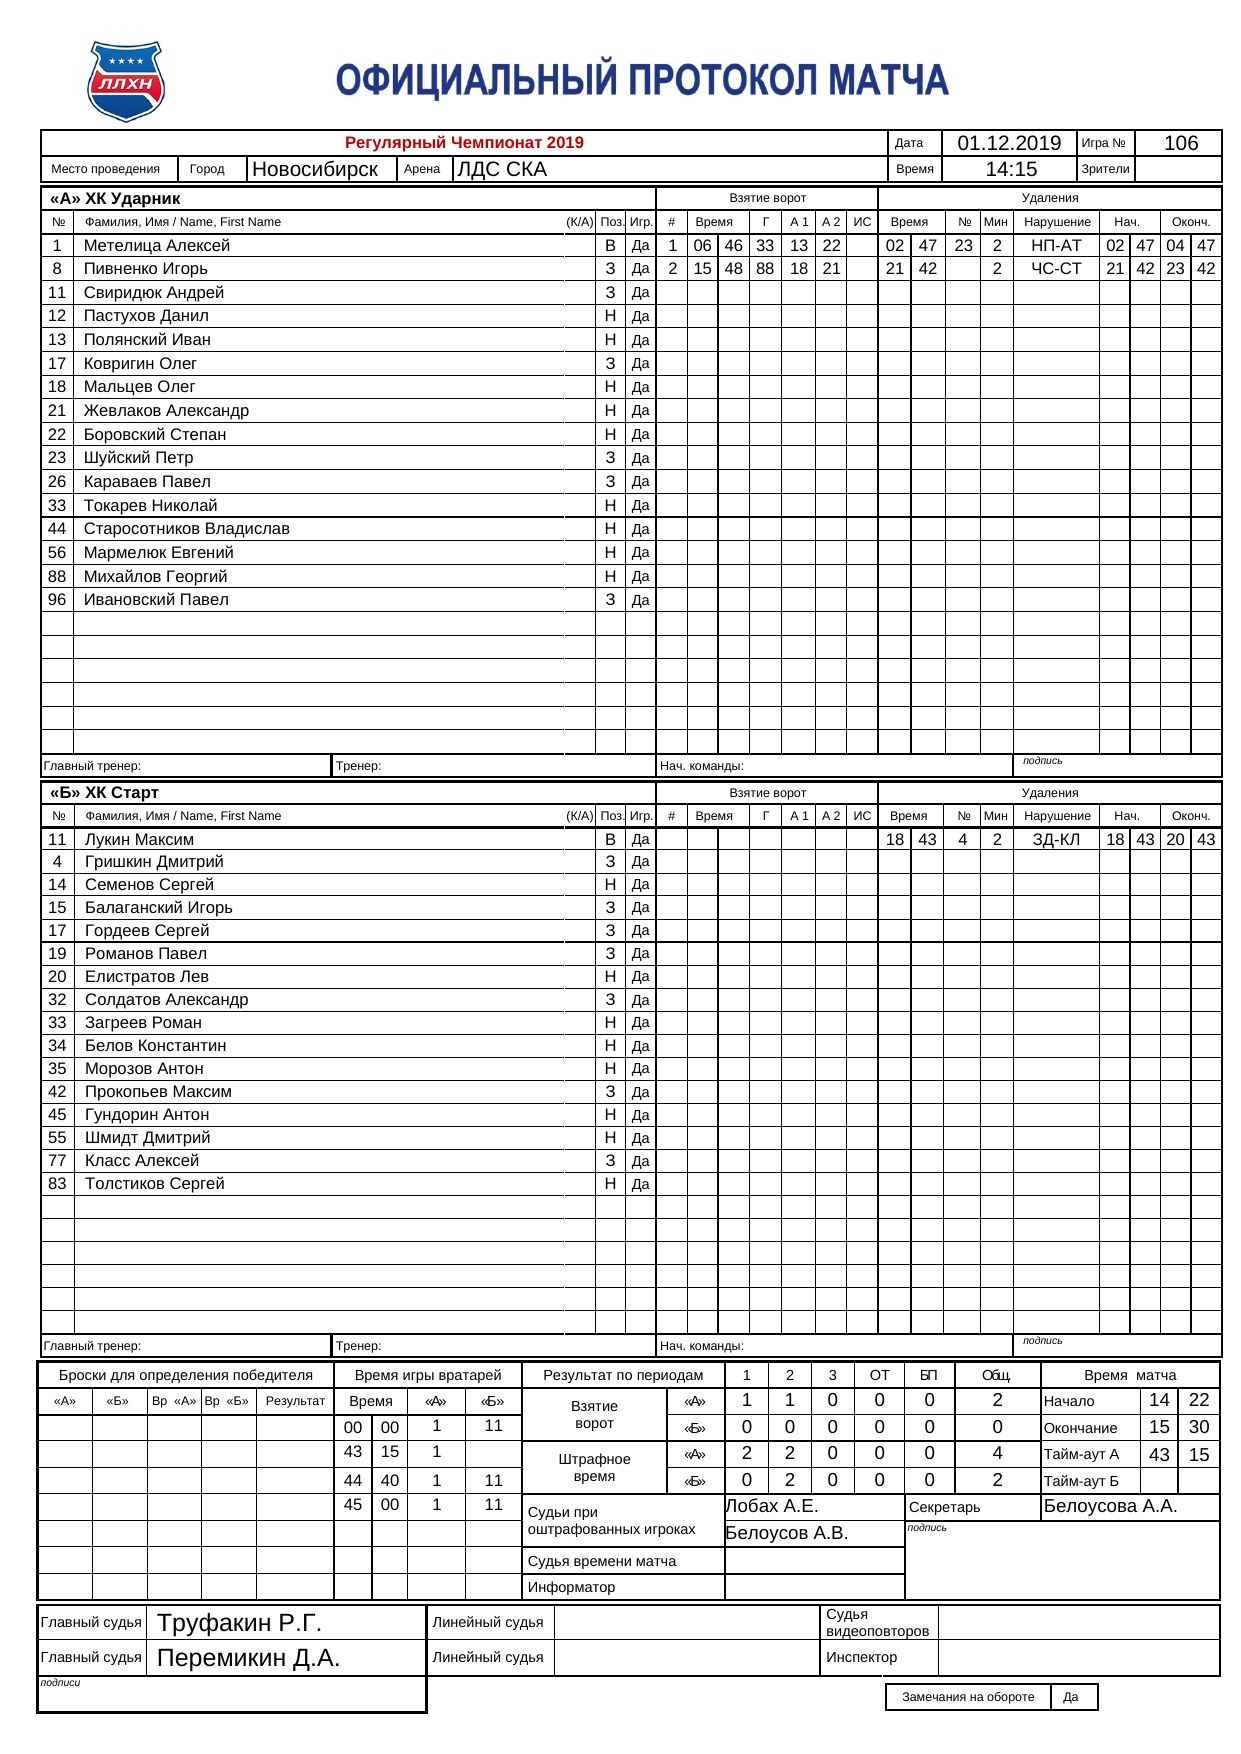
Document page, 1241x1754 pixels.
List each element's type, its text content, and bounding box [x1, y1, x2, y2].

table_cell [1161, 305, 1190, 327]
table_cell [42, 1265, 74, 1287]
table_cell [565, 850, 595, 872]
table_cell [1192, 1035, 1221, 1057]
table_cell [1131, 1081, 1160, 1103]
table_cell 48 [719, 257, 749, 280]
table_cell 26 [42, 470, 73, 493]
table_cell [847, 989, 877, 1011]
table_cell [816, 281, 846, 303]
table_cell [1131, 305, 1160, 327]
table_cell [816, 1265, 846, 1287]
table_cell [1131, 565, 1160, 587]
table_cell 23 [1161, 257, 1190, 280]
table_cell [750, 328, 781, 351]
table_cell [596, 636, 625, 658]
table_cell [1100, 541, 1129, 564]
table_cell 18 [782, 257, 815, 280]
table_cell 34 [42, 1035, 74, 1057]
table_cell [782, 850, 815, 872]
table_cell [1161, 920, 1190, 941]
table_cell [657, 470, 687, 493]
table_cell Г [750, 211, 781, 233]
table_cell «А» [668, 1442, 724, 1467]
table_cell З [596, 943, 625, 964]
table_cell Н [596, 399, 625, 422]
table_cell подпись [906, 1522, 1219, 1599]
table_cell [565, 896, 595, 918]
table_cell [657, 730, 687, 753]
table_cell [657, 1081, 687, 1103]
table_cell Н [596, 1173, 625, 1195]
table_cell [657, 1311, 687, 1333]
table_cell [39, 1574, 92, 1599]
table_cell [1161, 281, 1190, 303]
table_cell [1131, 943, 1160, 964]
table_cell [816, 541, 846, 564]
table_cell [879, 1012, 910, 1033]
table_cell [688, 966, 717, 987]
table_cell [782, 494, 815, 516]
table_cell [847, 612, 877, 634]
table_cell 13 [782, 235, 815, 256]
table_cell [1100, 281, 1129, 303]
table_cell [657, 1219, 687, 1241]
table_cell [879, 494, 910, 516]
table_cell [626, 1196, 655, 1218]
table_cell [879, 446, 910, 469]
table_cell [912, 494, 945, 516]
table_cell [750, 1081, 781, 1103]
table_cell 42 [1192, 257, 1221, 280]
table_cell [981, 1265, 1013, 1287]
table_cell [944, 1311, 980, 1333]
table_cell [879, 636, 910, 658]
table_cell Поз. [596, 211, 625, 233]
table_cell [816, 683, 846, 706]
table_cell 44 [42, 518, 73, 540]
table_cell [912, 1012, 943, 1033]
table_cell [981, 1104, 1013, 1126]
table_cell [1161, 1311, 1190, 1333]
table_cell [1141, 1468, 1177, 1493]
table_header ОТ [855, 1363, 904, 1387]
table_cell [1131, 470, 1160, 493]
table_cell [981, 281, 1013, 303]
table_cell Старосотников Владислав [74, 518, 564, 540]
table_cell [750, 541, 781, 564]
table_cell [944, 966, 980, 987]
table_cell [1192, 518, 1221, 540]
table_cell [782, 659, 815, 682]
table_cell [816, 305, 846, 327]
table_cell [626, 1219, 655, 1241]
table_cell [596, 659, 625, 682]
table_cell Нарушение [1014, 805, 1099, 826]
table_cell 33 [750, 235, 781, 256]
table_cell [1131, 1035, 1160, 1057]
table_cell ИС [847, 805, 877, 826]
table_cell [750, 470, 781, 493]
table_cell [816, 1311, 846, 1333]
table_cell 12 [42, 305, 73, 327]
table_cell [782, 1035, 815, 1057]
table_cell «Б» [668, 1415, 724, 1440]
table_cell [1131, 636, 1160, 658]
table_cell [688, 850, 717, 872]
table_cell 20 [42, 966, 74, 987]
table_cell [1192, 1150, 1221, 1172]
table_cell [847, 874, 877, 895]
table_cell [1100, 707, 1129, 729]
table_cell 14 [42, 874, 74, 895]
table_cell [565, 874, 595, 895]
table_cell [1100, 943, 1129, 964]
table_cell [879, 1219, 910, 1241]
table_cell [1192, 1127, 1221, 1149]
table_cell [257, 1416, 333, 1440]
table_cell [626, 1311, 655, 1333]
table_cell [1136, 157, 1221, 181]
table_cell 35 [42, 1058, 74, 1079]
table_cell [42, 683, 73, 706]
table_cell [1014, 423, 1099, 445]
table_cell [847, 1058, 877, 1079]
table_cell [816, 920, 846, 941]
table_cell [1014, 612, 1099, 634]
table_cell [912, 446, 945, 469]
table_cell [847, 1012, 877, 1033]
table_cell Да [626, 1058, 655, 1079]
table_cell 88 [750, 257, 781, 280]
table_cell 17 [42, 920, 74, 941]
table_cell [981, 1219, 1013, 1241]
table_cell [1192, 612, 1221, 634]
table_cell 2 [981, 257, 1013, 280]
table_cell [719, 1012, 749, 1033]
table_cell [782, 423, 815, 445]
table_cell [202, 1494, 256, 1520]
table_cell [1161, 518, 1190, 540]
table_cell [750, 943, 781, 964]
table_cell [1014, 518, 1099, 540]
table_cell [657, 1242, 687, 1264]
table_cell [39, 1441, 92, 1467]
table_cell [1192, 1311, 1221, 1333]
table_cell [719, 1288, 749, 1310]
table_cell [1014, 1150, 1099, 1172]
table_cell [847, 1104, 877, 1126]
table_cell [912, 281, 945, 303]
table_cell 15 [1141, 1415, 1177, 1440]
table_cell [750, 829, 781, 849]
table_cell Да [626, 257, 655, 280]
table_cell З [596, 446, 625, 469]
table_cell [847, 1173, 877, 1195]
table_cell [257, 1468, 333, 1493]
table_cell [1131, 683, 1160, 706]
picture [5, 28, 1179, 129]
table_cell [816, 1173, 846, 1195]
table_cell [257, 1521, 333, 1546]
table_cell Да [626, 1012, 655, 1033]
table_cell «А» [408, 1389, 465, 1413]
table_cell [782, 874, 815, 895]
table_cell Н [596, 376, 625, 398]
table_cell Да [626, 1127, 655, 1149]
table_cell [944, 1012, 980, 1033]
table_cell [750, 1104, 781, 1126]
table_cell [688, 446, 717, 469]
table_cell [719, 1219, 749, 1241]
table_cell [688, 707, 717, 729]
table_cell [1131, 399, 1160, 422]
table_cell [719, 683, 749, 706]
table_cell [912, 518, 945, 540]
table_cell [782, 1288, 815, 1310]
table_cell [75, 1219, 564, 1241]
table_cell [565, 588, 595, 611]
table_cell [1014, 1173, 1099, 1195]
table_cell [981, 305, 1013, 327]
table_cell [816, 707, 846, 729]
table_cell Гундорин Антон [75, 1104, 564, 1126]
table_cell [1014, 305, 1099, 327]
table_cell [719, 1265, 749, 1287]
table_cell [944, 1196, 980, 1218]
table_cell З [596, 1081, 625, 1103]
table_cell [657, 707, 687, 729]
table_cell [42, 1311, 74, 1333]
table_cell [688, 612, 717, 634]
table_cell [847, 1127, 877, 1149]
table_cell [816, 446, 846, 469]
table_cell [847, 1196, 877, 1218]
table_cell [657, 1104, 687, 1126]
table_cell [912, 1173, 943, 1195]
table_cell [912, 1219, 943, 1241]
table_cell [565, 636, 595, 658]
table_cell [719, 1196, 749, 1218]
table_cell [1131, 1265, 1160, 1287]
table_cell [981, 943, 1013, 964]
table_cell № [946, 211, 980, 233]
table_cell [75, 1265, 564, 1287]
table_cell [816, 376, 846, 398]
table_cell 1 [42, 235, 73, 256]
table_cell [1131, 896, 1160, 918]
table_cell 00 [373, 1416, 407, 1440]
table_cell [688, 470, 717, 493]
table_cell [1014, 730, 1099, 753]
table_cell [257, 1547, 333, 1573]
table_cell [688, 920, 717, 941]
table_cell 45 [335, 1494, 371, 1520]
table_cell [1100, 1242, 1129, 1264]
table_cell [596, 612, 625, 634]
table_cell [1161, 423, 1190, 445]
table_cell [39, 1521, 92, 1546]
table_cell Нарушение [1014, 211, 1099, 233]
table_cell [912, 1242, 943, 1264]
table_cell Информатор [523, 1575, 724, 1599]
table_cell [1014, 1012, 1099, 1033]
table_cell 22 [816, 235, 846, 256]
table_cell Да [626, 423, 655, 445]
table_cell [939, 1606, 1219, 1639]
table_cell [912, 659, 945, 682]
table_cell [883, 1677, 1220, 1681]
table_cell [912, 1196, 943, 1218]
table_cell [1100, 565, 1129, 587]
table_cell [782, 1012, 815, 1033]
table_cell [719, 920, 749, 941]
table_cell [782, 1081, 815, 1103]
table_cell «А» [39, 1389, 92, 1413]
table_cell 18 [1100, 829, 1129, 849]
table_cell [1192, 1288, 1221, 1310]
table_cell Н [596, 305, 625, 327]
table_cell [596, 1288, 625, 1310]
table_cell [1100, 874, 1129, 895]
table_cell НП-АТ [1014, 235, 1099, 256]
table_cell [657, 1173, 687, 1195]
table_cell [1161, 659, 1190, 682]
table_cell [981, 518, 1013, 540]
table_cell [719, 1173, 749, 1195]
table_cell [782, 1058, 815, 1079]
table_cell 47 [912, 235, 945, 256]
table_cell [626, 1288, 655, 1310]
table_cell [42, 707, 73, 729]
table_cell [1100, 518, 1129, 540]
table_cell [1100, 683, 1129, 706]
table_cell [782, 707, 815, 729]
table_cell [1014, 896, 1099, 918]
table_cell [1161, 565, 1190, 587]
table_cell 2 [981, 829, 1013, 849]
table_cell № [42, 211, 73, 233]
table_cell Линейный судья [428, 1640, 554, 1675]
table_cell [750, 1265, 781, 1287]
table_cell В [596, 829, 625, 849]
table_cell [42, 612, 73, 634]
table_cell [657, 399, 687, 422]
table_cell [688, 565, 717, 587]
table_cell [1100, 1035, 1129, 1057]
table_cell Да [626, 541, 655, 564]
table_cell [847, 281, 877, 303]
table_cell [981, 636, 1013, 658]
table_cell [1014, 850, 1099, 872]
table_header БП [905, 1363, 954, 1387]
table_cell 20 [1161, 829, 1190, 849]
table_cell [944, 874, 980, 895]
table_header 01.12.2019 [943, 131, 1076, 155]
table_cell Да [626, 565, 655, 587]
table_cell 1 [657, 235, 687, 256]
table_cell [657, 1150, 687, 1172]
table_cell [719, 943, 749, 964]
table_cell [912, 1150, 943, 1172]
table_cell [565, 1173, 595, 1195]
table_cell 43 [1131, 829, 1160, 849]
table_cell [946, 541, 980, 564]
table_cell [816, 1035, 846, 1057]
table_cell [782, 1104, 815, 1126]
table_cell [466, 1574, 521, 1599]
table_cell [565, 541, 595, 564]
table_cell Н [596, 1127, 625, 1149]
table_cell [719, 659, 749, 682]
table_cell Тренер: [333, 755, 655, 776]
table_cell [946, 257, 980, 280]
table_cell Балаганский Игорь [75, 896, 564, 918]
table_cell Судья видеоповторов [821, 1606, 938, 1639]
table_cell [1100, 1127, 1129, 1149]
table_cell [1192, 1196, 1221, 1218]
table_cell [1131, 281, 1160, 303]
table_cell [1014, 966, 1099, 987]
table_cell Да [626, 235, 655, 256]
table_cell [565, 446, 595, 469]
table_cell [879, 896, 910, 918]
table_cell Штрафное время [523, 1442, 666, 1493]
table_cell [688, 399, 717, 422]
table_cell 0 [905, 1468, 954, 1493]
table_cell [816, 829, 846, 849]
table_cell [981, 470, 1013, 493]
table_cell [750, 1150, 781, 1172]
table_cell [981, 896, 1013, 918]
table_cell Н [596, 423, 625, 445]
table_cell 1 [769, 1389, 811, 1413]
table_cell [912, 399, 945, 422]
table_cell [202, 1521, 256, 1546]
table_cell Да [626, 494, 655, 516]
table_cell 0 [726, 1468, 768, 1493]
table_cell [946, 281, 980, 303]
table_cell [847, 470, 877, 493]
table_cell Шмидт Дмитрий [75, 1127, 564, 1149]
table_cell [879, 1196, 910, 1218]
table_cell [1161, 376, 1190, 398]
table_cell [202, 1416, 256, 1440]
table_cell 47 [1192, 235, 1221, 256]
table_cell [944, 943, 980, 964]
table_cell Н [596, 1104, 625, 1126]
table_cell [816, 1012, 846, 1033]
table_cell Н [596, 1035, 625, 1057]
table_cell [1014, 1196, 1099, 1218]
table_cell Да [626, 943, 655, 964]
table_cell [719, 352, 749, 374]
table_cell [912, 966, 943, 987]
table_cell [1100, 1104, 1129, 1126]
table_cell [847, 423, 877, 445]
table_cell [42, 1219, 74, 1241]
table_cell [657, 1058, 687, 1079]
table_cell [847, 328, 877, 351]
table_cell З [596, 352, 625, 374]
table_cell Нач. команды: [657, 755, 1012, 776]
table_cell [912, 1058, 943, 1079]
table_cell [816, 636, 846, 658]
table_cell [1100, 423, 1129, 445]
table_cell [981, 1058, 1013, 1079]
table_cell [719, 305, 749, 327]
table_cell [1100, 730, 1129, 753]
table_cell [1131, 1242, 1160, 1264]
table_cell [688, 588, 717, 611]
table_cell [565, 1311, 595, 1333]
table_cell Да [626, 1035, 655, 1057]
table_cell [944, 1219, 980, 1241]
table_cell [565, 494, 595, 516]
table_cell [657, 1127, 687, 1149]
table_cell [1014, 541, 1099, 564]
table_cell [1100, 1219, 1129, 1241]
table_cell [782, 470, 815, 493]
table_cell 0 [855, 1468, 904, 1493]
table_cell 2 [726, 1442, 768, 1467]
table_cell [750, 423, 781, 445]
table_cell 43 [1192, 829, 1221, 849]
table_cell 0 [812, 1442, 854, 1467]
table_cell [912, 874, 943, 895]
table_cell [782, 612, 815, 634]
table_cell [657, 920, 687, 941]
table_cell [782, 588, 815, 611]
table_cell [847, 494, 877, 516]
table_cell 23 [42, 446, 73, 469]
table_cell [1131, 612, 1160, 634]
table_cell А 2 [816, 805, 846, 826]
table_cell [1131, 707, 1160, 729]
table_cell 0 [905, 1389, 954, 1413]
table_cell 83 [42, 1173, 74, 1195]
table_cell [1161, 943, 1190, 964]
table_cell [688, 829, 717, 849]
table_cell Время [879, 211, 945, 233]
table_cell [565, 1265, 595, 1287]
table_cell [657, 518, 687, 540]
table_cell 43 [1141, 1441, 1177, 1467]
table_cell 4 [944, 829, 980, 849]
table_cell [816, 328, 846, 351]
table_cell 44 [335, 1468, 371, 1493]
table_cell [912, 423, 945, 445]
table_cell [981, 850, 1013, 872]
table_cell [1014, 470, 1099, 493]
table_cell [1131, 376, 1160, 398]
table_cell [565, 612, 595, 634]
table_cell [688, 659, 717, 682]
table_cell [1161, 588, 1190, 611]
table_cell [847, 257, 877, 280]
table_cell 0 [726, 1415, 768, 1440]
table_cell [1161, 612, 1190, 634]
table_cell [657, 588, 687, 611]
table_cell [39, 1416, 92, 1440]
table_cell [879, 1288, 910, 1310]
table_cell 0 [812, 1468, 854, 1493]
table_cell [782, 305, 815, 327]
table_cell [688, 874, 717, 895]
table_cell Шуйский Петр [74, 446, 564, 469]
table_cell [1161, 470, 1190, 493]
table_cell Н [596, 565, 625, 587]
table_cell Н [596, 494, 625, 516]
table_cell 30 [1179, 1415, 1219, 1440]
table_cell [944, 1104, 980, 1126]
table_cell [626, 683, 655, 706]
table_cell Загреев Роман [75, 1012, 564, 1033]
table_cell Оконч. [1161, 211, 1221, 233]
table_cell [93, 1441, 147, 1467]
table_cell Да [626, 1173, 655, 1195]
table_cell [750, 352, 781, 374]
table_cell 02 [1100, 235, 1129, 256]
table_cell [1161, 730, 1190, 753]
table_cell [93, 1416, 147, 1440]
table_cell [1131, 328, 1160, 351]
table_cell [944, 1288, 980, 1310]
table_cell [1100, 1196, 1129, 1218]
table_cell [1100, 966, 1129, 987]
table_cell [565, 470, 595, 493]
table_cell [879, 565, 910, 587]
table_cell # [657, 211, 687, 233]
table_cell [1131, 1012, 1160, 1033]
table_cell [596, 1196, 625, 1218]
table_cell [1131, 1288, 1160, 1310]
table_cell [981, 1242, 1013, 1264]
table_cell Зрители [1078, 157, 1134, 181]
table_cell [1014, 1242, 1099, 1264]
table_cell [335, 1574, 371, 1599]
table_cell [1131, 588, 1160, 611]
table_cell [879, 1104, 910, 1126]
table_cell [1192, 305, 1221, 327]
table_cell [981, 494, 1013, 516]
table_cell [879, 1311, 910, 1333]
table_cell 96 [42, 588, 73, 611]
table_cell [946, 423, 980, 445]
table_cell [981, 989, 1013, 1011]
table_cell [946, 730, 980, 753]
table_cell [816, 565, 846, 587]
table_header 1 [726, 1363, 768, 1387]
table_cell [879, 399, 910, 422]
table_cell [1161, 352, 1190, 374]
table_cell [1014, 1127, 1099, 1149]
table_cell Да [626, 281, 655, 303]
table_cell [782, 683, 815, 706]
table_cell [946, 612, 980, 634]
table_cell [565, 1012, 595, 1033]
table_cell 14:15 [943, 157, 1076, 181]
table_cell [981, 1196, 1013, 1218]
table_cell [816, 730, 846, 753]
table_cell [782, 966, 815, 987]
table_cell [657, 1196, 687, 1218]
table_cell [1192, 659, 1221, 682]
table_cell [688, 943, 717, 964]
table_cell [1014, 494, 1099, 516]
table_cell [912, 920, 943, 941]
table_cell [1161, 989, 1190, 1011]
table_cell [565, 829, 595, 849]
table_cell [657, 1288, 687, 1310]
table_cell Класс Алексей [75, 1150, 564, 1172]
table_cell [148, 1441, 201, 1467]
table_cell [879, 874, 910, 895]
table_cell [148, 1521, 201, 1546]
table_cell [1100, 1150, 1129, 1172]
table_cell [688, 1127, 717, 1149]
table_cell [879, 943, 910, 964]
table_cell [750, 1196, 781, 1218]
table_cell 2 [769, 1442, 811, 1467]
table_cell [565, 989, 595, 1011]
table_header Игра № [1078, 131, 1134, 155]
table_cell [847, 541, 877, 564]
table_cell [879, 1150, 910, 1172]
table_cell [657, 874, 687, 895]
table_cell [1161, 494, 1190, 516]
table_cell Да [626, 1150, 655, 1172]
table_header Взятие ворот [657, 188, 877, 209]
table_cell Фамилия, Имя / Name, First Name [74, 211, 565, 233]
table_cell [1161, 636, 1190, 658]
table_cell [657, 943, 687, 964]
table_cell [879, 588, 910, 611]
table_cell 04 [1161, 235, 1190, 256]
table_cell [1014, 707, 1099, 729]
table_cell [565, 707, 595, 729]
table_cell [657, 989, 687, 1011]
table_cell [879, 305, 910, 327]
table_cell [688, 376, 717, 398]
table_cell [879, 352, 910, 374]
table_cell 55 [42, 1127, 74, 1149]
table_cell [750, 850, 781, 872]
table_cell 21 [42, 399, 73, 422]
table_cell 19 [42, 943, 74, 964]
table_cell [879, 1242, 910, 1264]
table_cell [782, 446, 815, 469]
table_cell [719, 730, 749, 753]
table_cell [626, 612, 655, 634]
table_cell Солдатов Александр [75, 989, 564, 1011]
table_cell [1131, 874, 1160, 895]
table_cell [719, 376, 749, 398]
table_cell [816, 1058, 846, 1079]
table_cell [466, 1441, 521, 1467]
table_cell [688, 683, 717, 706]
table_cell [148, 1547, 201, 1573]
table_cell [847, 399, 877, 422]
table_cell Судья времени матча [523, 1548, 724, 1573]
table_cell [719, 874, 749, 895]
table_cell [1161, 683, 1190, 706]
table_cell [1014, 399, 1099, 422]
table_header Броски для определения победителя [39, 1363, 333, 1387]
table_cell [1014, 1081, 1099, 1103]
table_cell [816, 659, 846, 682]
table_cell [688, 1196, 717, 1218]
table_cell [1100, 659, 1129, 682]
table_header Удаления [879, 188, 1221, 209]
table_cell [688, 541, 717, 564]
table_cell [565, 1058, 595, 1079]
table_cell [912, 989, 943, 1011]
table_cell подписи [39, 1677, 425, 1711]
table_cell [688, 896, 717, 918]
table_cell [981, 588, 1013, 611]
table_cell [408, 1547, 465, 1573]
table_cell 22 [1179, 1389, 1219, 1413]
table_cell [408, 1521, 465, 1546]
table_cell [1100, 494, 1129, 516]
table_cell Место проведения [42, 157, 177, 181]
table_cell Н [596, 1058, 625, 1079]
table_cell [1131, 1127, 1160, 1149]
table_cell ЧС-СТ [1014, 257, 1099, 280]
table_cell [912, 1265, 943, 1287]
table_cell [719, 612, 749, 634]
table_cell [879, 850, 910, 872]
table_cell Да [626, 328, 655, 351]
table_cell [847, 896, 877, 918]
table_cell [657, 966, 687, 987]
table_cell [946, 636, 980, 658]
table_cell [74, 612, 564, 634]
table_cell [782, 352, 815, 374]
table_cell [782, 565, 815, 587]
table_header Время игры вратарей [335, 1363, 521, 1387]
table_cell [42, 659, 73, 682]
table_cell Да [626, 588, 655, 611]
table_cell Взятие ворот [523, 1389, 666, 1440]
table_cell Тайм-аут А [1042, 1441, 1140, 1467]
table_cell [1161, 1035, 1190, 1057]
table_cell А 1 [782, 211, 815, 233]
table_cell (К/А) [565, 211, 595, 233]
table_cell [719, 399, 749, 422]
table_cell Линейный судья [428, 1606, 554, 1639]
table_cell [565, 1219, 595, 1241]
table_cell № [944, 805, 980, 826]
table_cell [782, 541, 815, 564]
table_cell [688, 423, 717, 445]
table_cell [782, 829, 815, 849]
table_cell Начало [1042, 1389, 1140, 1413]
table_cell [1100, 1311, 1129, 1333]
table_cell Н [596, 328, 625, 351]
table_cell Инспектор [821, 1640, 938, 1675]
table_cell [879, 328, 910, 351]
table_cell [688, 989, 717, 1011]
table_cell [1131, 1104, 1160, 1126]
table_cell [626, 707, 655, 729]
table_cell 23 [946, 235, 980, 256]
table_cell [879, 281, 910, 303]
table_cell [1014, 446, 1099, 469]
table_cell З [596, 920, 625, 941]
table_cell [912, 541, 945, 564]
table_cell [657, 376, 687, 398]
table_cell [688, 1242, 717, 1264]
table_cell Секретарь [906, 1495, 1040, 1520]
table_cell [847, 829, 877, 849]
table_cell [657, 850, 687, 872]
table_cell [1161, 1219, 1190, 1241]
table_cell [944, 1150, 980, 1172]
table_cell [719, 446, 749, 469]
table_cell [335, 1521, 371, 1546]
table_cell [981, 1150, 1013, 1172]
table_cell Да [626, 966, 655, 987]
table_cell [782, 328, 815, 351]
table_cell З [596, 1150, 625, 1172]
table_cell З [596, 850, 625, 872]
table_cell [257, 1494, 333, 1520]
table_cell [912, 470, 945, 493]
table_cell [847, 636, 877, 658]
table_cell [782, 989, 815, 1011]
table_cell [688, 328, 717, 351]
table_cell [719, 328, 749, 351]
table_cell [816, 1150, 846, 1172]
table_cell [912, 305, 945, 327]
table_cell [1100, 588, 1129, 611]
table_cell [750, 399, 781, 422]
table_cell [879, 659, 910, 682]
table_cell [782, 636, 815, 658]
table_cell Мин [981, 805, 1013, 826]
table_cell [719, 494, 749, 516]
table_cell 1 [408, 1416, 465, 1440]
table_cell 00 [335, 1416, 371, 1440]
table_cell [981, 920, 1013, 941]
table_cell Арена [398, 157, 452, 181]
table_cell [202, 1574, 256, 1599]
table_cell [1192, 1081, 1221, 1103]
table_cell [1131, 730, 1160, 753]
table_cell [565, 399, 595, 422]
table_cell 1 [408, 1494, 465, 1520]
table_cell [626, 636, 655, 658]
table_cell [1192, 1242, 1221, 1264]
table_cell [565, 518, 595, 540]
table_header «Б» ХК Старт [42, 783, 655, 803]
table_header Да [1052, 1685, 1097, 1709]
table_cell [847, 1219, 877, 1241]
table_cell [719, 423, 749, 445]
table_cell [1192, 446, 1221, 469]
table_cell [1014, 683, 1099, 706]
table_cell [1161, 707, 1190, 729]
table_cell [944, 1081, 980, 1103]
table_cell Гордеев Сергей [75, 920, 564, 941]
table_cell [946, 470, 980, 493]
table_cell [1161, 328, 1190, 351]
table_cell 0 [905, 1415, 954, 1440]
table_cell 15 [42, 896, 74, 918]
table_cell Новосибирск [248, 157, 396, 181]
table_cell [946, 659, 980, 682]
table_cell [847, 1150, 877, 1172]
table_cell 18 [879, 829, 910, 849]
table_cell [879, 612, 910, 634]
table_cell [1100, 896, 1129, 918]
table_cell [750, 612, 781, 634]
table_header Удаления [879, 783, 1221, 803]
table_cell [1014, 281, 1099, 303]
table_cell 8 [42, 257, 73, 280]
table_cell [782, 1265, 815, 1287]
table_cell [1192, 730, 1221, 753]
table_cell 21 [879, 257, 910, 280]
table_cell [1192, 423, 1221, 445]
table_cell [565, 1127, 595, 1149]
table_cell [981, 1081, 1013, 1103]
table_cell [1100, 305, 1129, 327]
table_cell [688, 1150, 717, 1172]
table_cell [750, 659, 781, 682]
table_cell 15 [688, 257, 717, 280]
table_cell Да [626, 874, 655, 895]
table_cell [657, 328, 687, 351]
table_cell 21 [816, 257, 846, 280]
table_cell [847, 683, 877, 706]
table_cell [373, 1547, 407, 1573]
table_cell [1100, 920, 1129, 941]
table_cell [1100, 399, 1129, 422]
table_cell [657, 423, 687, 445]
table_cell [719, 989, 749, 1011]
table_cell 4 [956, 1442, 1040, 1467]
table_cell [944, 850, 980, 872]
table_cell [847, 305, 877, 327]
table_cell [816, 966, 846, 987]
table_cell [946, 707, 980, 729]
table_cell [75, 1196, 564, 1218]
table_cell [816, 896, 846, 918]
table_cell [1100, 636, 1129, 658]
table_cell Да [626, 352, 655, 374]
table_cell [1131, 494, 1160, 516]
table_cell [944, 1265, 980, 1287]
table_cell подпись [1014, 755, 1221, 776]
table_cell [1192, 1104, 1221, 1126]
table_cell [1192, 683, 1221, 706]
table_cell [93, 1547, 147, 1573]
table_cell [944, 920, 980, 941]
table_cell [626, 1242, 655, 1264]
table_cell [782, 1196, 815, 1218]
table_cell [657, 683, 687, 706]
table_cell Фамилия, Имя / Name, First Name [75, 805, 565, 826]
table_cell [946, 352, 980, 374]
table_cell [1192, 707, 1221, 729]
table_cell [657, 565, 687, 587]
table_cell [1014, 328, 1099, 351]
table_cell [565, 305, 595, 327]
table_cell [657, 1035, 687, 1057]
table_cell [1131, 446, 1160, 469]
table_cell [912, 1288, 943, 1310]
table_cell [1161, 1265, 1190, 1287]
table_cell [1100, 376, 1129, 398]
table_cell [816, 518, 846, 540]
table_cell [944, 1127, 980, 1149]
table_cell «Б» [93, 1389, 147, 1413]
table_cell 11 [466, 1494, 521, 1520]
table_cell [816, 850, 846, 872]
table_cell Нач. [1100, 805, 1160, 826]
table_cell [981, 730, 1013, 753]
table_cell [1192, 1058, 1221, 1079]
table_cell «Б» [668, 1468, 724, 1493]
table_cell [565, 1242, 595, 1264]
table_cell [657, 612, 687, 634]
table_cell [1192, 541, 1221, 564]
table_cell [782, 1127, 815, 1149]
table_cell Да [626, 829, 655, 849]
table_cell [939, 1640, 1219, 1675]
table_cell Время [335, 1389, 407, 1413]
table_cell [847, 446, 877, 469]
table_cell [944, 989, 980, 1011]
table_cell [719, 588, 749, 611]
table_cell [688, 1035, 717, 1057]
table_cell [688, 352, 717, 374]
table_cell [1131, 850, 1160, 872]
table_cell [816, 1288, 846, 1310]
table_cell [782, 730, 815, 753]
table_cell [657, 1265, 687, 1287]
table_cell [912, 1035, 943, 1057]
table_cell [719, 518, 749, 540]
table_cell 15 [373, 1441, 407, 1467]
table_cell З [596, 588, 625, 611]
table_cell [1100, 1265, 1129, 1287]
table_cell [782, 1150, 815, 1172]
table_cell 33 [42, 494, 73, 516]
table_cell З [596, 257, 625, 280]
table_cell [946, 446, 980, 469]
table_cell [719, 1104, 749, 1126]
table_cell [1161, 1173, 1190, 1195]
table_cell Судьи при оштрафованных игроках [523, 1495, 724, 1546]
table_cell [944, 1058, 980, 1079]
table_cell Результат [257, 1389, 333, 1413]
table_cell Н [596, 874, 625, 895]
table_cell [816, 1219, 846, 1241]
table_cell [148, 1416, 201, 1440]
table_cell [93, 1574, 147, 1599]
table_cell [39, 1494, 92, 1520]
table_cell [657, 896, 687, 918]
table_cell [1161, 1012, 1190, 1033]
table_cell [782, 920, 815, 941]
table_cell [879, 1081, 910, 1103]
table_cell [1161, 874, 1190, 895]
table_cell [1100, 612, 1129, 634]
table_cell Время [688, 211, 749, 233]
table_cell [750, 636, 781, 658]
table_cell Белов Константин [75, 1035, 564, 1057]
table_cell [946, 376, 980, 398]
table_cell [688, 494, 717, 516]
table_cell [1161, 1058, 1190, 1079]
table_cell [1100, 328, 1129, 351]
table_cell [688, 281, 717, 303]
table_cell [565, 943, 595, 964]
table_cell Тайм-аут Б [1042, 1468, 1140, 1493]
table_cell Нач. [1100, 211, 1160, 233]
table_cell Н [596, 966, 625, 987]
table_cell Караваев Павел [74, 470, 564, 493]
table_cell З [596, 896, 625, 918]
table_cell [39, 1468, 92, 1493]
table_cell [847, 966, 877, 987]
table_cell 1 [726, 1389, 768, 1413]
table_cell 06 [688, 235, 717, 256]
table_cell 88 [42, 565, 73, 587]
table_cell подпись [1014, 1335, 1221, 1356]
table_cell [565, 281, 595, 303]
table_cell [816, 494, 846, 516]
table_cell [847, 659, 877, 682]
table_cell [1014, 1035, 1099, 1057]
table_cell Да [626, 850, 655, 872]
table_cell Н [596, 1012, 625, 1033]
table_cell [719, 565, 749, 587]
table_cell 0 [812, 1389, 854, 1413]
table_cell 0 [855, 1442, 904, 1467]
table_cell [946, 305, 980, 327]
table_cell [847, 943, 877, 964]
table_cell [688, 1081, 717, 1103]
table_cell Ковригин Олег [74, 352, 564, 374]
table_cell (К/А) [565, 805, 595, 826]
table_cell [1014, 1058, 1099, 1079]
table_cell [879, 1058, 910, 1079]
table_cell [879, 1173, 910, 1195]
table_cell [1192, 1265, 1221, 1287]
table_cell [1192, 565, 1221, 587]
table_cell [946, 399, 980, 422]
table_cell Да [626, 376, 655, 398]
table_cell Свиридюк Андрей [74, 281, 564, 303]
table_cell [912, 1127, 943, 1149]
table_cell [42, 1288, 74, 1310]
table_cell [816, 352, 846, 374]
table_cell [782, 943, 815, 964]
table_cell [750, 1035, 781, 1057]
table_header Время матча [1042, 1363, 1219, 1387]
table_cell [719, 470, 749, 493]
table_cell 2 [981, 235, 1013, 256]
table_cell [847, 518, 877, 540]
table_cell [565, 376, 595, 398]
table_cell [1131, 1173, 1160, 1195]
table_cell [946, 588, 980, 611]
table_cell [1014, 1104, 1099, 1126]
table_cell [1131, 1196, 1160, 1218]
table_cell Токарев Николай [74, 494, 564, 516]
table_cell Боровский Степан [74, 423, 564, 445]
table_cell 0 [769, 1415, 811, 1440]
table_cell [946, 494, 980, 516]
table_cell [879, 730, 910, 753]
table_cell [946, 518, 980, 540]
table_cell [1192, 1219, 1221, 1241]
table_cell [202, 1441, 256, 1467]
table_cell [816, 989, 846, 1011]
table_cell Пастухов Данил [74, 305, 564, 327]
table_cell [1192, 943, 1221, 964]
table_cell [657, 636, 687, 658]
table_cell Главный тренер: [42, 1335, 330, 1356]
table_cell [912, 328, 945, 351]
table_cell [408, 1574, 465, 1599]
table_cell [1131, 541, 1160, 564]
table_cell [847, 1288, 877, 1310]
table_cell [981, 376, 1013, 398]
table_cell [1192, 328, 1221, 351]
table_header Дата [889, 131, 941, 155]
table_cell Романов Павел [75, 943, 564, 964]
table_header 3 [812, 1363, 854, 1387]
table_cell [657, 446, 687, 469]
table_cell [750, 376, 781, 398]
table_cell Гришкин Дмитрий [75, 850, 564, 872]
table_cell [981, 1311, 1013, 1333]
table_cell [944, 1242, 980, 1264]
table_cell [565, 1196, 595, 1218]
table_cell [1100, 470, 1129, 493]
table_cell ЗД-КЛ [1014, 829, 1099, 849]
table_cell [657, 281, 687, 303]
table_cell [1192, 470, 1221, 493]
table_cell [688, 1219, 717, 1241]
table_cell [879, 423, 910, 445]
table_cell [981, 1127, 1013, 1149]
table_cell Мальцев Олег [74, 376, 564, 398]
table_cell [912, 850, 943, 872]
table_cell [879, 920, 910, 941]
table_cell Нач. команды: [657, 1335, 1012, 1356]
table_cell 11 [42, 281, 73, 303]
table_cell [847, 376, 877, 398]
table_cell 45 [42, 1104, 74, 1126]
table_cell Вр «Б» [202, 1389, 256, 1413]
table_cell [657, 305, 687, 327]
table_cell 17 [42, 352, 73, 374]
table_cell [912, 376, 945, 398]
table_cell [596, 707, 625, 729]
table_cell [657, 829, 687, 849]
table_cell [816, 399, 846, 422]
table_cell [1014, 636, 1099, 658]
table_cell Перемикин Д.А. [147, 1640, 425, 1675]
table_cell [1014, 1311, 1099, 1333]
table_cell [1192, 966, 1221, 987]
table_cell [657, 494, 687, 516]
table_cell [1014, 1265, 1099, 1287]
table_cell [912, 612, 945, 634]
table_cell 47 [1131, 235, 1160, 256]
table_cell Да [626, 989, 655, 1011]
table_cell [1014, 989, 1099, 1011]
table_cell Да [626, 399, 655, 422]
table_cell [847, 1081, 877, 1103]
table_cell [688, 1265, 717, 1287]
table_cell [1192, 896, 1221, 918]
table_cell [782, 518, 815, 540]
table_cell [1192, 494, 1221, 516]
table_cell [719, 829, 749, 849]
table_cell Да [626, 896, 655, 918]
table_cell Толстиков Сергей [75, 1173, 564, 1195]
table_cell [1014, 659, 1099, 682]
table_cell [879, 989, 910, 1011]
table_cell [1131, 989, 1160, 1011]
table_cell [750, 1219, 781, 1241]
table_cell Семенов Сергей [75, 874, 564, 895]
table_cell [688, 1104, 717, 1126]
table_cell [74, 730, 564, 753]
table_cell [879, 1265, 910, 1287]
table_cell [944, 1173, 980, 1195]
table_cell 33 [42, 1012, 74, 1033]
table_cell [1100, 1173, 1129, 1195]
table_header Замечания на обороте [887, 1685, 1050, 1709]
table_cell [912, 565, 945, 587]
table_cell [1014, 874, 1099, 895]
table_cell [782, 1219, 815, 1241]
table_cell [1014, 376, 1099, 398]
table_cell [847, 565, 877, 587]
table_cell [596, 1219, 625, 1241]
table_cell [847, 235, 877, 256]
table_cell [847, 588, 877, 611]
table_cell [1161, 1081, 1190, 1103]
table_cell [912, 896, 943, 918]
table_cell [565, 730, 595, 753]
table_cell [202, 1547, 256, 1573]
table_cell [816, 1127, 846, 1149]
table_cell [981, 1173, 1013, 1195]
table_cell 15 [1179, 1441, 1219, 1467]
table_cell [750, 707, 781, 729]
table_cell [750, 874, 781, 895]
table_cell [847, 1265, 877, 1287]
table_cell [565, 257, 595, 280]
table_cell 14 [1141, 1389, 1177, 1413]
table_cell [816, 1104, 846, 1126]
table_cell [847, 1242, 877, 1264]
table_cell [1100, 1012, 1129, 1033]
table_cell 0 [812, 1415, 854, 1440]
table_cell [565, 1104, 595, 1126]
table_cell [816, 470, 846, 493]
table_cell [981, 446, 1013, 469]
table_cell [596, 1265, 625, 1287]
table_cell [1014, 1219, 1099, 1241]
table_cell [93, 1494, 147, 1520]
table_cell [428, 1677, 882, 1711]
table_cell [981, 874, 1013, 895]
table_cell [981, 541, 1013, 564]
table_cell [1192, 850, 1221, 872]
table_cell [912, 352, 945, 374]
table_cell [1161, 1150, 1190, 1172]
table_cell Лобах А.Е. [726, 1495, 904, 1520]
table_cell Игр. [626, 211, 655, 233]
table_cell З [596, 281, 625, 303]
table_cell [1192, 1012, 1221, 1033]
table_cell [981, 328, 1013, 351]
table_cell [1161, 1242, 1190, 1264]
table_cell [981, 966, 1013, 987]
table_cell [719, 1150, 749, 1172]
table_cell [1131, 1058, 1160, 1079]
table_cell 40 [373, 1468, 407, 1493]
table_cell 0 [956, 1415, 1040, 1440]
table_cell [750, 1311, 781, 1333]
table_cell [847, 850, 877, 872]
table_cell [847, 730, 877, 753]
table_cell [847, 1311, 877, 1333]
table_cell [750, 588, 781, 611]
table_cell [719, 707, 749, 729]
table_cell З [596, 989, 625, 1011]
table_cell [335, 1547, 371, 1573]
table_cell [148, 1494, 201, 1520]
table_cell Главный тренер: [42, 755, 330, 776]
table_cell 43 [912, 829, 943, 849]
table_cell [1131, 352, 1160, 374]
table_cell [1100, 850, 1129, 872]
table_cell [750, 896, 781, 918]
table_cell [148, 1574, 201, 1599]
table_cell [1131, 659, 1160, 682]
table_cell 0 [855, 1389, 904, 1413]
table_cell [912, 588, 945, 611]
table_cell [912, 1081, 943, 1103]
table_cell [1192, 989, 1221, 1011]
table_cell [750, 518, 781, 540]
table_cell [816, 612, 846, 634]
table_cell 42 [42, 1081, 74, 1103]
table_cell [816, 1081, 846, 1103]
table_cell [42, 1196, 74, 1218]
table_cell Да [626, 1104, 655, 1126]
table_cell [74, 683, 564, 706]
table_cell [981, 612, 1013, 634]
table_cell [750, 1127, 781, 1149]
table_cell [912, 1311, 943, 1333]
table_cell [719, 1311, 749, 1333]
table_cell В [596, 235, 625, 256]
table_cell Время [688, 805, 749, 826]
table_cell [816, 423, 846, 445]
table_cell Белоусов А.В. [726, 1521, 904, 1546]
table_cell [1014, 565, 1099, 587]
table_cell [74, 659, 564, 682]
table_cell [750, 1242, 781, 1264]
table_cell [879, 1127, 910, 1149]
table_cell [847, 920, 877, 941]
table_cell [981, 707, 1013, 729]
table_cell [75, 1242, 564, 1264]
table_cell [981, 1288, 1013, 1310]
table_cell [596, 683, 625, 706]
table_cell [750, 920, 781, 941]
table_cell 46 [719, 235, 749, 256]
table_cell [879, 518, 910, 540]
table_cell Мармелюк Евгений [74, 541, 564, 564]
table_cell [657, 352, 687, 374]
table_cell Ивановский Павел [74, 588, 564, 611]
table_cell [466, 1521, 521, 1546]
table_cell [39, 1547, 92, 1573]
table_cell 21 [1100, 257, 1129, 280]
table_cell [782, 376, 815, 398]
table_cell [816, 874, 846, 895]
table_cell [1192, 588, 1221, 611]
table_cell 2 [657, 257, 687, 280]
table_cell 18 [42, 376, 73, 398]
table_cell [946, 328, 980, 351]
table_cell [946, 683, 980, 706]
table_cell [782, 1242, 815, 1264]
table_cell [1192, 399, 1221, 422]
table_cell Михайлов Георгий [74, 565, 564, 587]
table_cell [148, 1468, 201, 1493]
table_cell [626, 1265, 655, 1287]
table_cell [944, 896, 980, 918]
table_cell [596, 1311, 625, 1333]
table_cell [565, 423, 595, 445]
table_cell [1179, 1468, 1219, 1493]
table_cell Прокопьев Максим [75, 1081, 564, 1103]
table_cell [1192, 352, 1221, 374]
table_cell [626, 659, 655, 682]
table_cell [946, 565, 980, 587]
table_cell [750, 565, 781, 587]
table_cell [1131, 518, 1160, 540]
table_cell 77 [42, 1150, 74, 1172]
table_cell # [657, 805, 687, 826]
table_cell [688, 518, 717, 540]
table_cell [912, 943, 943, 964]
table_cell [981, 1035, 1013, 1057]
table_cell [816, 943, 846, 964]
table_cell [782, 1173, 815, 1195]
table_cell Тренер: [333, 1335, 655, 1356]
table_cell Да [626, 446, 655, 469]
table_cell Оконч. [1161, 805, 1221, 826]
table_cell [1100, 352, 1129, 374]
table_cell [1192, 874, 1221, 895]
table_cell [1161, 541, 1190, 564]
table_cell [750, 989, 781, 1011]
table_cell [555, 1640, 819, 1675]
table_cell [565, 966, 595, 987]
table_cell [879, 541, 910, 564]
table_cell [1192, 636, 1221, 658]
table_cell [750, 281, 781, 303]
table_cell З [596, 470, 625, 493]
table_cell [719, 966, 749, 987]
table_cell [688, 730, 717, 753]
table_cell [1131, 1219, 1160, 1241]
table_cell Окончание [1042, 1415, 1140, 1440]
table_cell 02 [879, 235, 910, 256]
table_cell Город [179, 157, 246, 181]
table_cell [565, 1288, 595, 1310]
table_cell [1014, 943, 1099, 964]
table_cell [688, 1058, 717, 1079]
table_cell [879, 683, 910, 706]
table_cell [565, 565, 595, 587]
table_cell 42 [912, 257, 945, 280]
table_cell 1 [408, 1468, 465, 1493]
table_cell 2 [956, 1389, 1040, 1413]
table_cell ЛДС СКА [454, 157, 887, 181]
table_cell [847, 707, 877, 729]
table_header 106 [1136, 131, 1221, 155]
table_cell Да [626, 920, 655, 941]
table_cell 0 [855, 1415, 904, 1440]
table_header Взятие ворот [657, 783, 877, 803]
table_cell Время [879, 805, 943, 826]
table_cell [657, 1012, 687, 1033]
table_cell [657, 541, 687, 564]
table_cell 42 [1131, 257, 1160, 280]
table_cell [565, 1035, 595, 1057]
table_cell [1161, 399, 1190, 422]
table_cell Полянский Иван [74, 328, 564, 351]
table_cell [1161, 1288, 1190, 1310]
table_cell [750, 683, 781, 706]
table_cell Н [596, 541, 625, 564]
table_cell [1100, 1081, 1129, 1103]
table_cell [719, 1081, 749, 1103]
table_cell Да [626, 518, 655, 540]
table_cell [782, 399, 815, 422]
table_cell 4 [42, 850, 74, 872]
table_cell [750, 1058, 781, 1079]
table_cell 2 [956, 1468, 1040, 1493]
table_cell [981, 399, 1013, 422]
table_cell [1100, 1058, 1129, 1079]
table_cell [782, 281, 815, 303]
table_cell [42, 1242, 74, 1264]
table_cell Н [596, 518, 625, 540]
table_cell [257, 1441, 333, 1467]
table_cell [1161, 446, 1190, 469]
table_cell [1192, 281, 1221, 303]
table_cell [1100, 446, 1129, 469]
table_cell Елистратов Лев [75, 966, 564, 987]
table_cell Время [889, 157, 941, 181]
table_cell Морозов Антон [75, 1058, 564, 1079]
table_cell [912, 1104, 943, 1126]
table_cell Вр «А» [148, 1389, 201, 1413]
table_cell [1014, 352, 1099, 374]
table_cell 00 [373, 1494, 407, 1520]
table_cell [74, 707, 564, 729]
table_cell [912, 636, 945, 658]
table_cell 0 [905, 1442, 954, 1467]
table_cell [719, 636, 749, 658]
table_cell [981, 565, 1013, 587]
table_cell 2 [769, 1468, 811, 1493]
table_cell [1161, 1196, 1190, 1218]
table_cell А 1 [782, 805, 815, 826]
table_cell 56 [42, 541, 73, 564]
table_cell [555, 1606, 819, 1639]
table_cell [1192, 920, 1221, 941]
table_cell [719, 1035, 749, 1057]
table_cell [202, 1468, 256, 1493]
table_cell [1099, 1682, 1220, 1711]
table_cell [719, 1058, 749, 1079]
table_cell [565, 235, 595, 256]
table_cell [373, 1521, 407, 1546]
table_cell [750, 446, 781, 469]
table_cell [1100, 1288, 1129, 1310]
table_cell Жевлаков Александр [74, 399, 564, 422]
table_cell [816, 588, 846, 611]
table_cell [879, 707, 910, 729]
table_header Результат по периодам [523, 1363, 724, 1387]
table_cell Труфакин Р.Г. [147, 1606, 425, 1639]
table_cell [1131, 423, 1160, 445]
table_cell [1014, 588, 1099, 611]
table_cell [565, 659, 595, 682]
table_cell [626, 730, 655, 753]
table_cell Мин [981, 211, 1013, 233]
table_cell [596, 1242, 625, 1264]
table_cell № [42, 805, 74, 826]
table_cell [688, 1288, 717, 1310]
table_cell 11 [466, 1468, 521, 1493]
table_cell [750, 305, 781, 327]
table_cell [1161, 1127, 1190, 1149]
table_cell [565, 352, 595, 374]
table_cell [879, 470, 910, 493]
table_cell [847, 352, 877, 374]
table_cell Лукин Максим [75, 829, 564, 849]
table_cell [565, 1150, 595, 1172]
table_cell [782, 896, 815, 918]
table_cell [1131, 1150, 1160, 1172]
table_cell [657, 659, 687, 682]
table_cell [1161, 850, 1190, 872]
table_cell Главный судья [39, 1640, 146, 1675]
table_cell [750, 1288, 781, 1310]
table_header 2 [769, 1363, 811, 1387]
table_cell [75, 1311, 564, 1333]
table_cell [1161, 896, 1190, 918]
table_cell [981, 683, 1013, 706]
table_cell 13 [42, 328, 73, 351]
table_cell [565, 328, 595, 351]
table_header Общ. [956, 1363, 1040, 1387]
table_cell [1014, 920, 1099, 941]
table_cell [1192, 1173, 1221, 1195]
table_cell «Б » [466, 1389, 521, 1413]
table_cell [719, 541, 749, 564]
table_cell [1161, 966, 1190, 987]
table_cell [726, 1548, 904, 1573]
table_cell Игр. [626, 805, 655, 826]
table_cell [719, 281, 749, 303]
table_cell [750, 1012, 781, 1033]
table_cell 22 [42, 423, 73, 445]
table_cell Г [750, 805, 781, 826]
table_cell [847, 1035, 877, 1057]
table_cell 32 [42, 989, 74, 1011]
table_cell [719, 896, 749, 918]
table_cell [750, 966, 781, 987]
table_cell [1131, 920, 1160, 941]
table_cell [93, 1521, 147, 1546]
table_cell [750, 1173, 781, 1195]
table_cell [879, 966, 910, 987]
table_cell [719, 1242, 749, 1264]
table_cell А 2 [816, 211, 846, 233]
table_cell [466, 1547, 521, 1573]
table_cell [688, 1311, 717, 1333]
table_cell [912, 683, 945, 706]
table_cell Пивненко Игорь [74, 257, 564, 280]
table_cell ИС [847, 211, 877, 233]
table_cell [688, 1173, 717, 1195]
table_cell [565, 683, 595, 706]
table_cell [688, 305, 717, 327]
table_cell [981, 423, 1013, 445]
table_cell [750, 730, 781, 753]
table_cell [373, 1574, 407, 1599]
table_cell [1100, 989, 1129, 1011]
table_cell [1131, 1311, 1160, 1333]
table_cell Метелица Алексей [74, 235, 564, 256]
table_cell [565, 920, 595, 941]
table_cell [750, 494, 781, 516]
table_cell [912, 730, 945, 753]
table_cell [42, 636, 73, 658]
table_cell [1014, 1288, 1099, 1310]
table_cell Да [626, 470, 655, 493]
table_cell 11 [42, 829, 74, 849]
table_cell [1131, 966, 1160, 987]
table_cell Поз. [596, 805, 625, 826]
table_cell [93, 1468, 147, 1493]
table_cell [596, 730, 625, 753]
table_cell [879, 1035, 910, 1057]
table_cell [912, 707, 945, 729]
table_cell [257, 1574, 333, 1599]
table_header Регулярный Чемпионат 2019 [42, 131, 887, 155]
table_cell [816, 1196, 846, 1218]
table_cell Да [626, 1081, 655, 1103]
table_cell [719, 850, 749, 872]
table_cell [981, 1012, 1013, 1033]
table_cell Белоусова А.А. [1042, 1495, 1219, 1520]
table_cell [688, 1012, 717, 1033]
table_cell [879, 376, 910, 398]
table_cell 1 [408, 1441, 465, 1467]
table_cell [74, 636, 564, 658]
table_cell [719, 1127, 749, 1149]
table_cell [688, 636, 717, 658]
table_cell [42, 730, 73, 753]
table_cell [816, 1242, 846, 1264]
table_cell [565, 1081, 595, 1103]
table_cell 43 [335, 1441, 371, 1467]
table_header «А» ХК Ударник [42, 188, 655, 209]
table_cell «А» [668, 1389, 724, 1413]
table_cell [75, 1288, 564, 1310]
table_cell Главный судья [39, 1606, 146, 1639]
table_cell [981, 352, 1013, 374]
table_cell [981, 659, 1013, 682]
table_cell [782, 1311, 815, 1333]
table_cell [726, 1575, 904, 1599]
table_cell [1161, 1104, 1190, 1126]
table_cell [944, 1035, 980, 1057]
table_cell Да [626, 305, 655, 327]
table_cell [1192, 376, 1221, 398]
table_cell 11 [466, 1416, 521, 1440]
